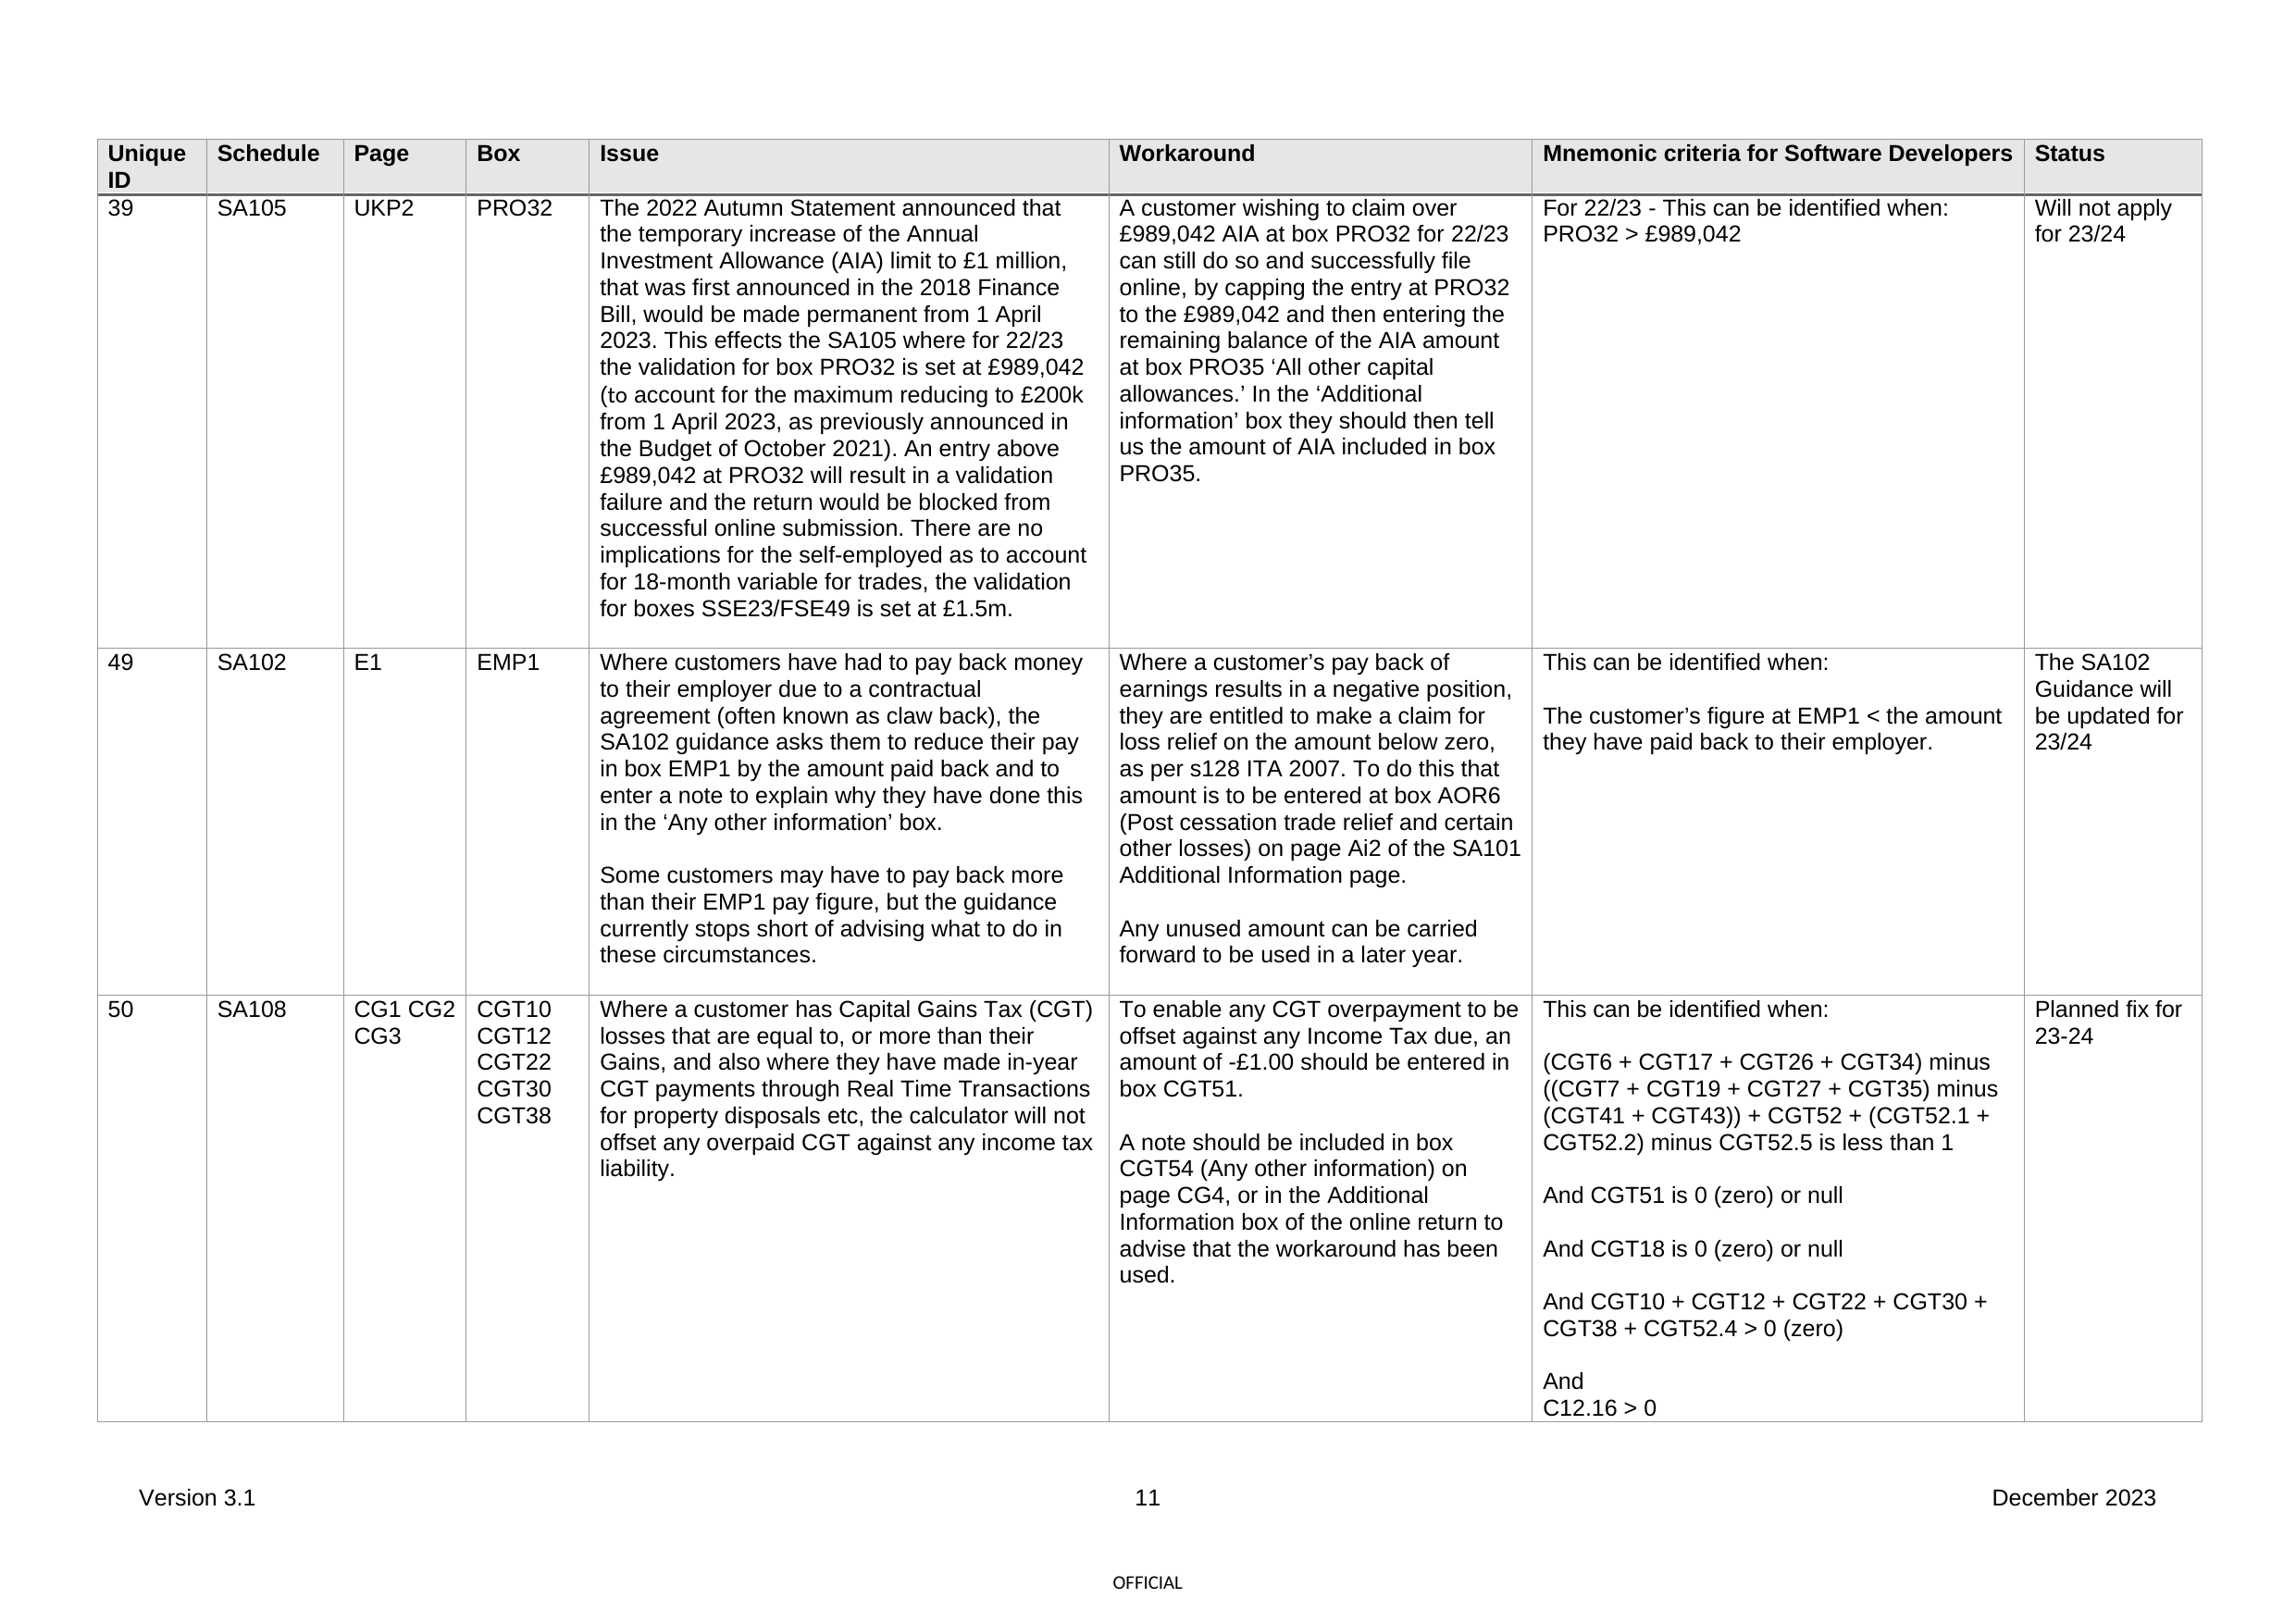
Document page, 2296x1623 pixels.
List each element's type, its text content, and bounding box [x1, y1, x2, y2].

table_cell 50 [98, 996, 206, 1421]
table_cell Where a customer has Capital Gains Tax (CGT) losses that are equal to, or more than their Gains, and also where they have made in-year CGT payments through Real Time Transactions for property disposals etc, the calculator will not offset any overpaid CGT against any income tax liability. [590, 996, 1109, 1421]
table_cell For 22/23 - This can be identified when: PRO32 > £989,042 [1533, 196, 2024, 648]
table_header Unique ID [98, 140, 206, 192]
table_cell SA105 [207, 196, 343, 648]
table_cell A customer wishing to claim over £989,042 AIA at box PRO32 for 22/23 can still do so and successfully file online, by capping the entry at PRO32 to the £989,042 and then entering the remaining balance of the AIA amount at box PRO35 ‘All other capital allowances.’ In the ‘Additional information’ box they should then tell us the amount of AIA included in box PRO35. [1110, 196, 1532, 648]
table_cell 39 [98, 196, 206, 648]
table_cell To enable any CGT overpayment to be offset against any Income Tax due, an amount of -£1.00 should be entered in box CGT51. A note should be included in box CGT54 (Any other information) on page CG4, or in the Additional Information box of the online return to advise that the workaround has been used. [1110, 996, 1532, 1421]
table_cell EMP1 [466, 649, 589, 995]
table_cell PRO32 [466, 196, 589, 648]
table_cell Planned fix for 23-24 [2025, 996, 2202, 1421]
table_cell The SA102 Guidance will be updated for 23/24 [2025, 649, 2202, 995]
table_header Schedule [207, 140, 343, 192]
table_header Page [344, 140, 465, 192]
table_header Status [2025, 140, 2202, 192]
table_cell SA102 [207, 649, 343, 995]
table_header Box [466, 140, 589, 192]
table_cell This can be identified when: The customer’s figure at EMP1 < the amount they have paid back to their employer. [1533, 649, 2024, 995]
table_cell Where a customer’s pay back of earnings results in a negative position, they are entitled to make a claim for loss relief on the amount below zero, as per s128 ITA 2007. To do this that amount is to be entered at box AOR6 (Post cessation trade relief and certain other losses) on page Ai2 of the SA101 Additional Information page. Any unused amount can be carried forward to be used in a later year. [1110, 649, 1532, 995]
table_cell 49 [98, 649, 206, 995]
table_cell CGT10 CGT12 CGT22 CGT30 CGT38 [466, 996, 589, 1421]
table_header Issue [590, 140, 1109, 192]
table_cell UKP2 [344, 196, 465, 648]
table_header Mnemonic criteria for Software Developers [1533, 140, 2024, 192]
table_cell Where customers have had to pay back money to their employer due to a contractual agreement (often known as claw back), the SA102 guidance asks them to reduce their pay in box EMP1 by the amount paid back and to enter a note to explain why they have done this in the ‘Any other information’ box. Some customers may have to pay back more than their EMP1 pay figure, but the guidance currently stops short of advising what to do in these circumstances. [590, 649, 1109, 995]
table_cell The 2022 Autumn Statement announced that the temporary increase of the Annual Investment Allowance (AIA) limit to £1 million, that was first announced in the 2018 Finance Bill, would be made permanent from 1 April 2023. This effects the SA105 where for 22/23 the validation for box PRO32 is set at £989,042 (to account for the maximum reducing to £200k from 1 April 2023, as previously announced in the Budget of October 2021). An entry above £989,042 at PRO32 will result in a validation failure and the return would be blocked from successful online submission. There are no implications for the self-employed as to account for 18-month variable for trades, the validation for boxes SSE23/FSE49 is set at £1.5m. [590, 196, 1109, 648]
table_cell E1 [344, 649, 465, 995]
table_header Workaround [1110, 140, 1532, 192]
table_cell This can be identified when: (CGT6 + CGT17 + CGT26 + CGT34) minus ((CGT7 + CGT19 + CGT27 + CGT35) minus (CGT41 + CGT43)) + CGT52 + (CGT52.1 + CGT52.2) minus CGT52.5 is less than 1 And CGT51 is 0 (zero) or null And CGT18 is 0 (zero) or null And CGT10 + CGT12 + CGT22 + CGT30 + CGT38 + CGT52.4 > 0 (zero) And C12.16 > 0 [1533, 996, 2024, 1421]
table_cell Will not apply for 23/24 [2025, 196, 2202, 648]
table_cell CG1 CG2 CG3 [344, 996, 465, 1421]
table_cell SA108 [207, 996, 343, 1421]
